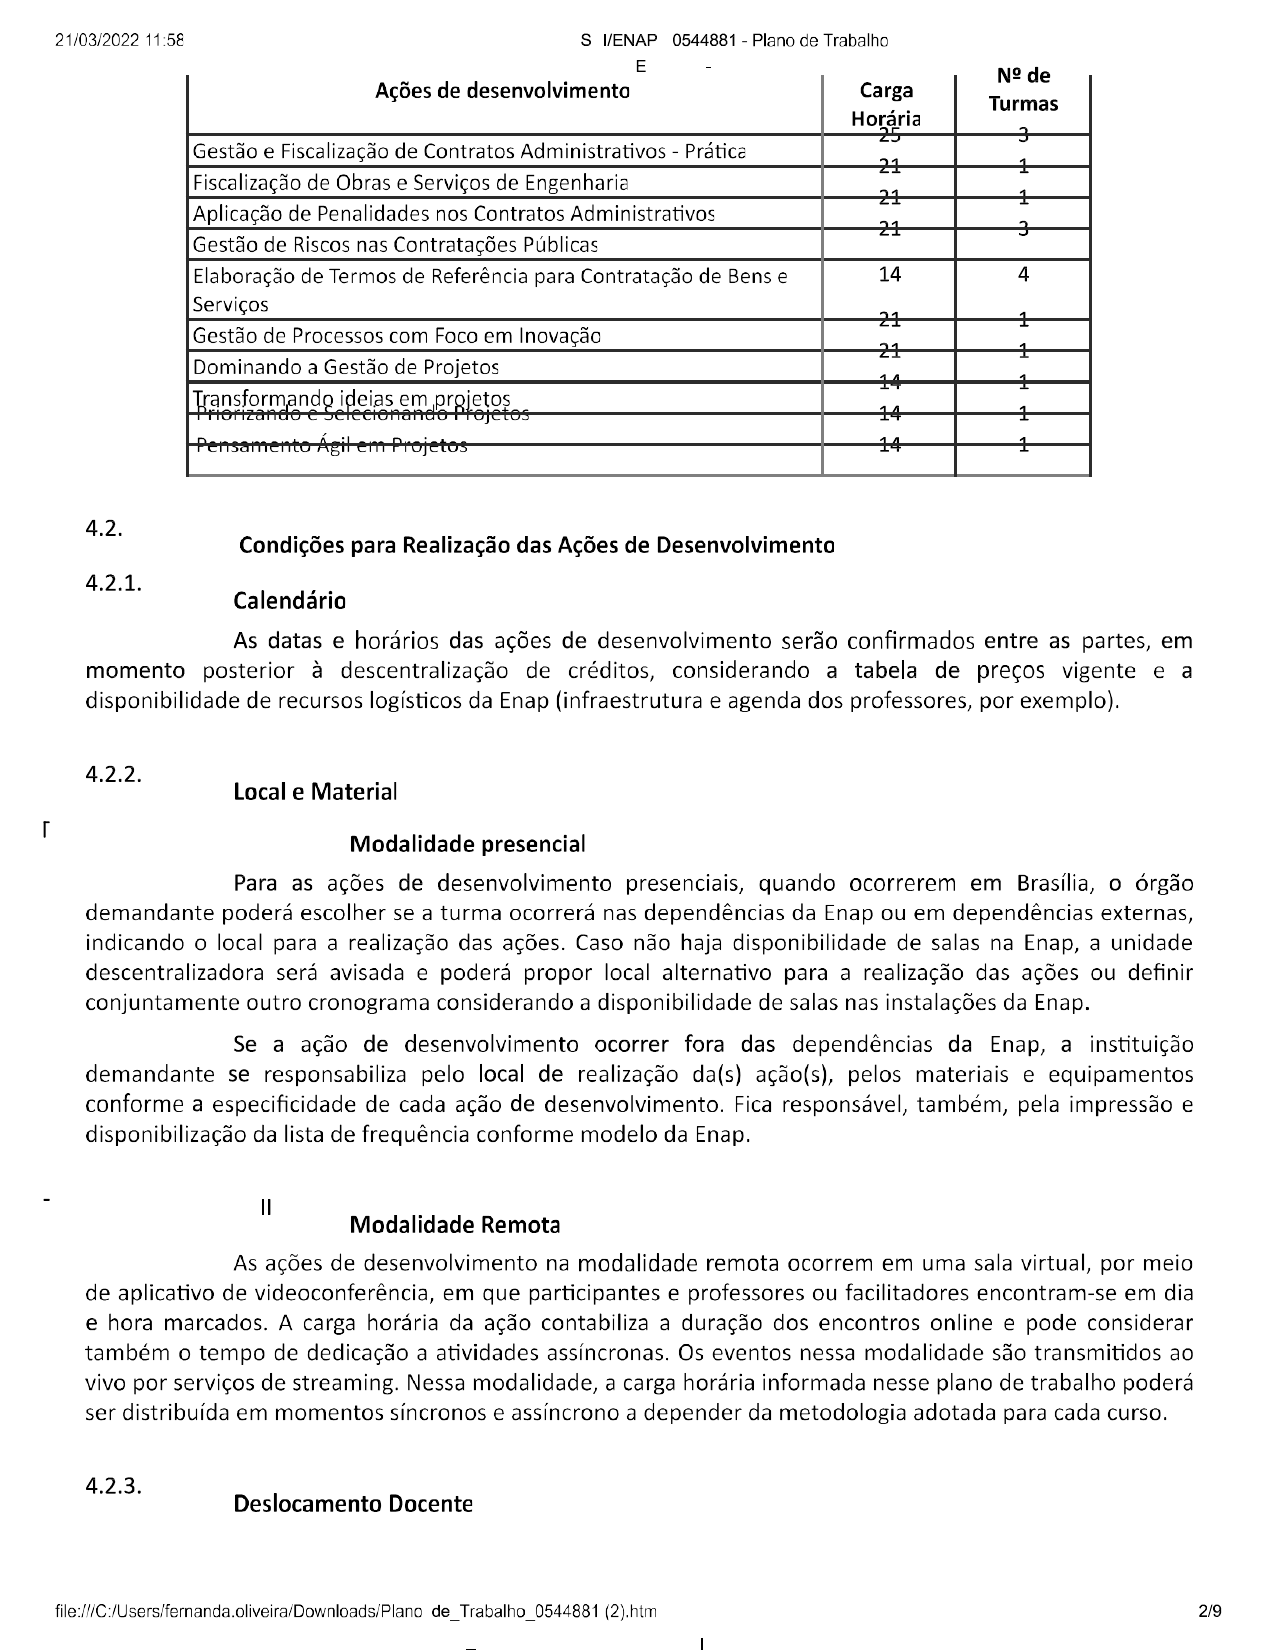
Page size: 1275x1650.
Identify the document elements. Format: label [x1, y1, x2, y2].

table_cell [957, 384, 1089, 412]
table_cell [824, 446, 954, 474]
table_cell [824, 230, 954, 258]
table_cell [824, 321, 954, 349]
table_cell [824, 168, 954, 196]
table_header [189, 75, 821, 133]
table_cell [189, 415, 821, 443]
table_cell [189, 446, 821, 474]
table_cell [189, 352, 821, 380]
table_header [824, 75, 954, 133]
table_cell [325, 396, 330, 404]
table_cell [824, 352, 954, 380]
table_cell [957, 352, 1089, 380]
table_cell [957, 199, 1089, 227]
table_cell [957, 136, 1089, 164]
table_cell [824, 136, 954, 164]
table_cell [824, 415, 954, 443]
table_header [957, 75, 1089, 133]
table_cell [189, 199, 821, 227]
table_cell [824, 384, 954, 412]
table_cell [189, 384, 821, 412]
table_cell [189, 168, 821, 196]
table_cell [189, 136, 821, 164]
table_cell [824, 199, 954, 227]
table_cell [189, 230, 821, 258]
table_cell [824, 261, 954, 318]
table_cell [957, 261, 1089, 318]
table_cell [957, 230, 1089, 258]
table_cell [189, 261, 821, 318]
table_cell [957, 168, 1089, 196]
table_cell [189, 321, 821, 349]
table_cell [957, 415, 1089, 443]
table_cell [957, 321, 1089, 349]
table_cell [457, 396, 462, 404]
table_cell [957, 446, 1089, 474]
